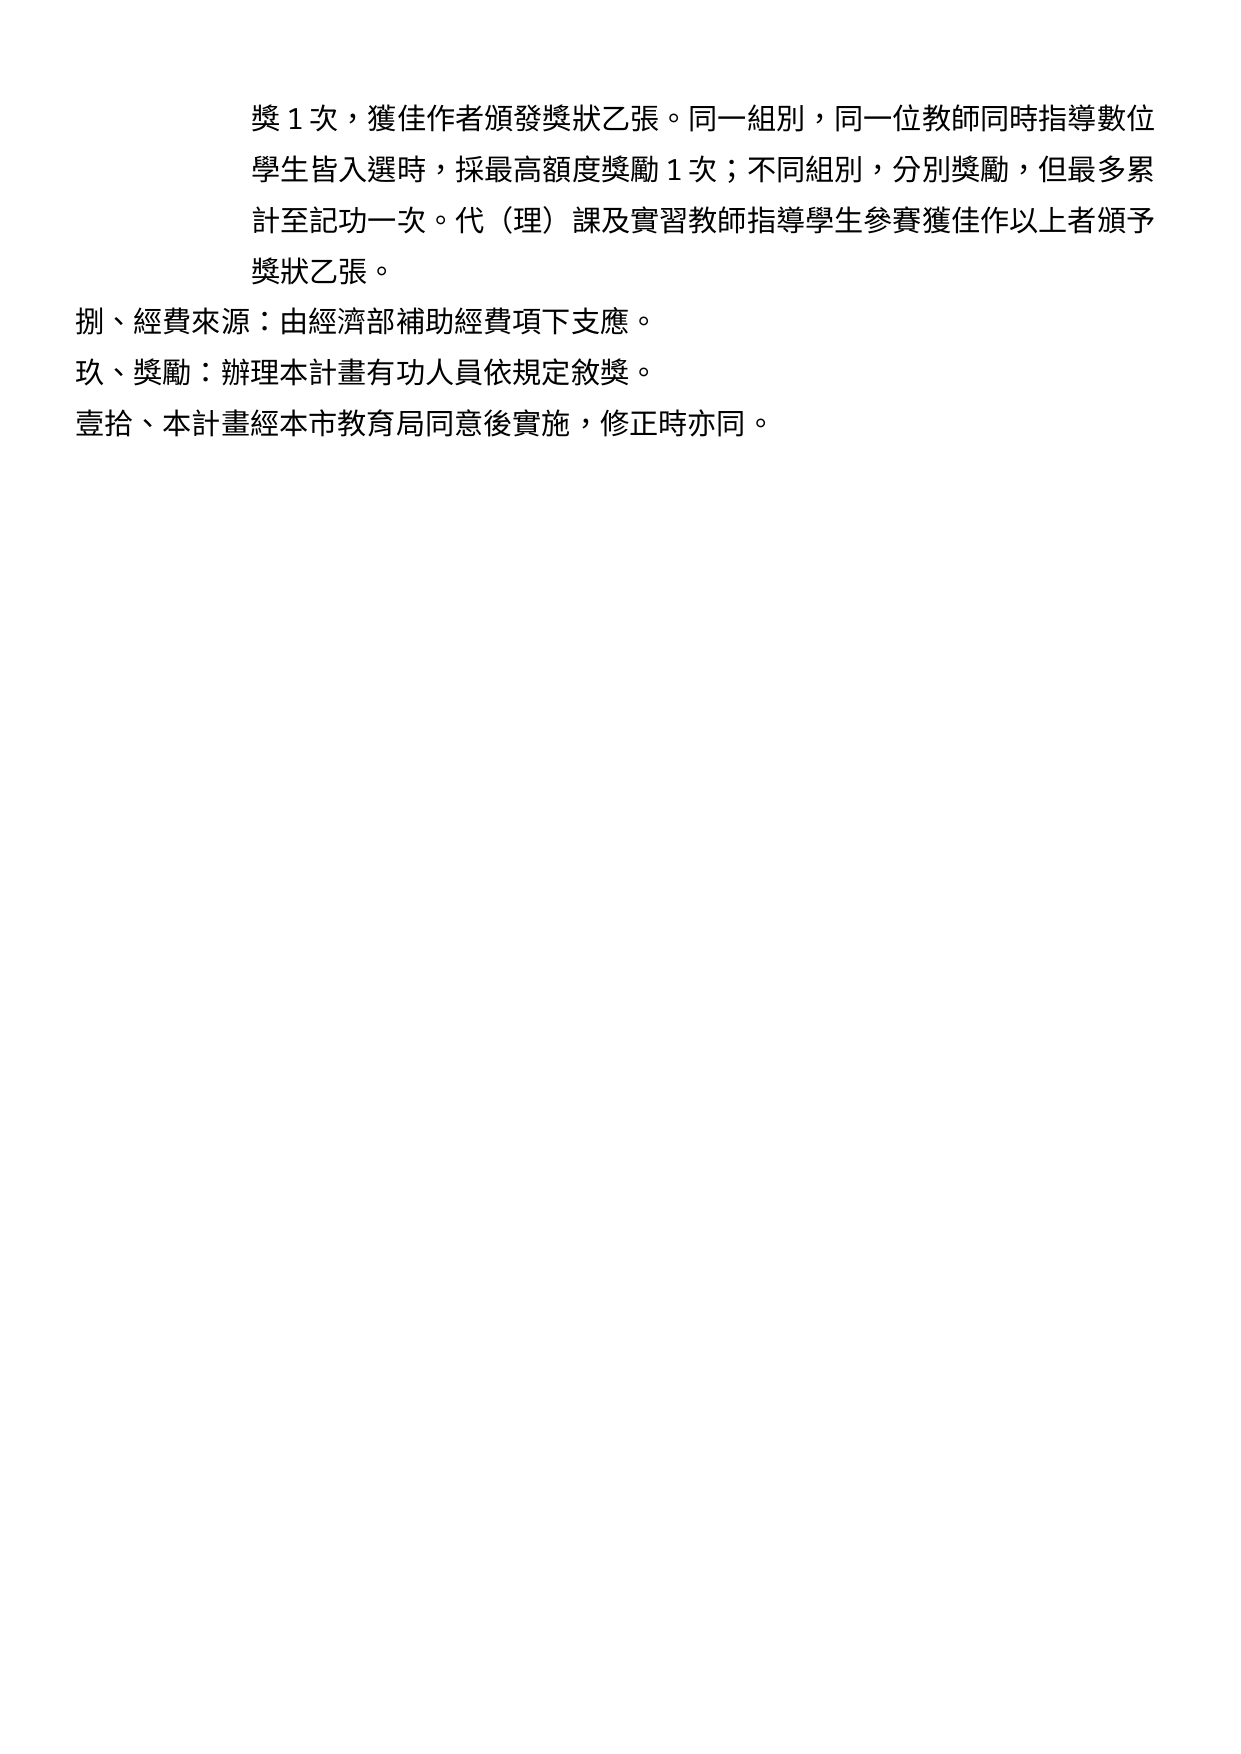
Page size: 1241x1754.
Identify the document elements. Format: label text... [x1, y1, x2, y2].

text 獎1次，獲佳作者頒發獎狀乙張。同一組別，同一位教師同時指導數位學生皆入選時，採最高額度獎勵1次；不同組別，分別獎勵，但最多累計至記功一次。代（理）課及實習教師指導學生參賽獲佳作以上者頒予獎狀乙張。 [218, 96, 1165, 290]
text 捌、經費來源：由經濟部補助經費項下支應。 [75, 299, 1165, 341]
text 壹拾、本計畫經本市教育局同意後實施，修正時亦同。 [75, 400, 1165, 443]
text 玖、獎勵：辦理本計畫有功人員依規定敘獎。 [75, 349, 1165, 392]
